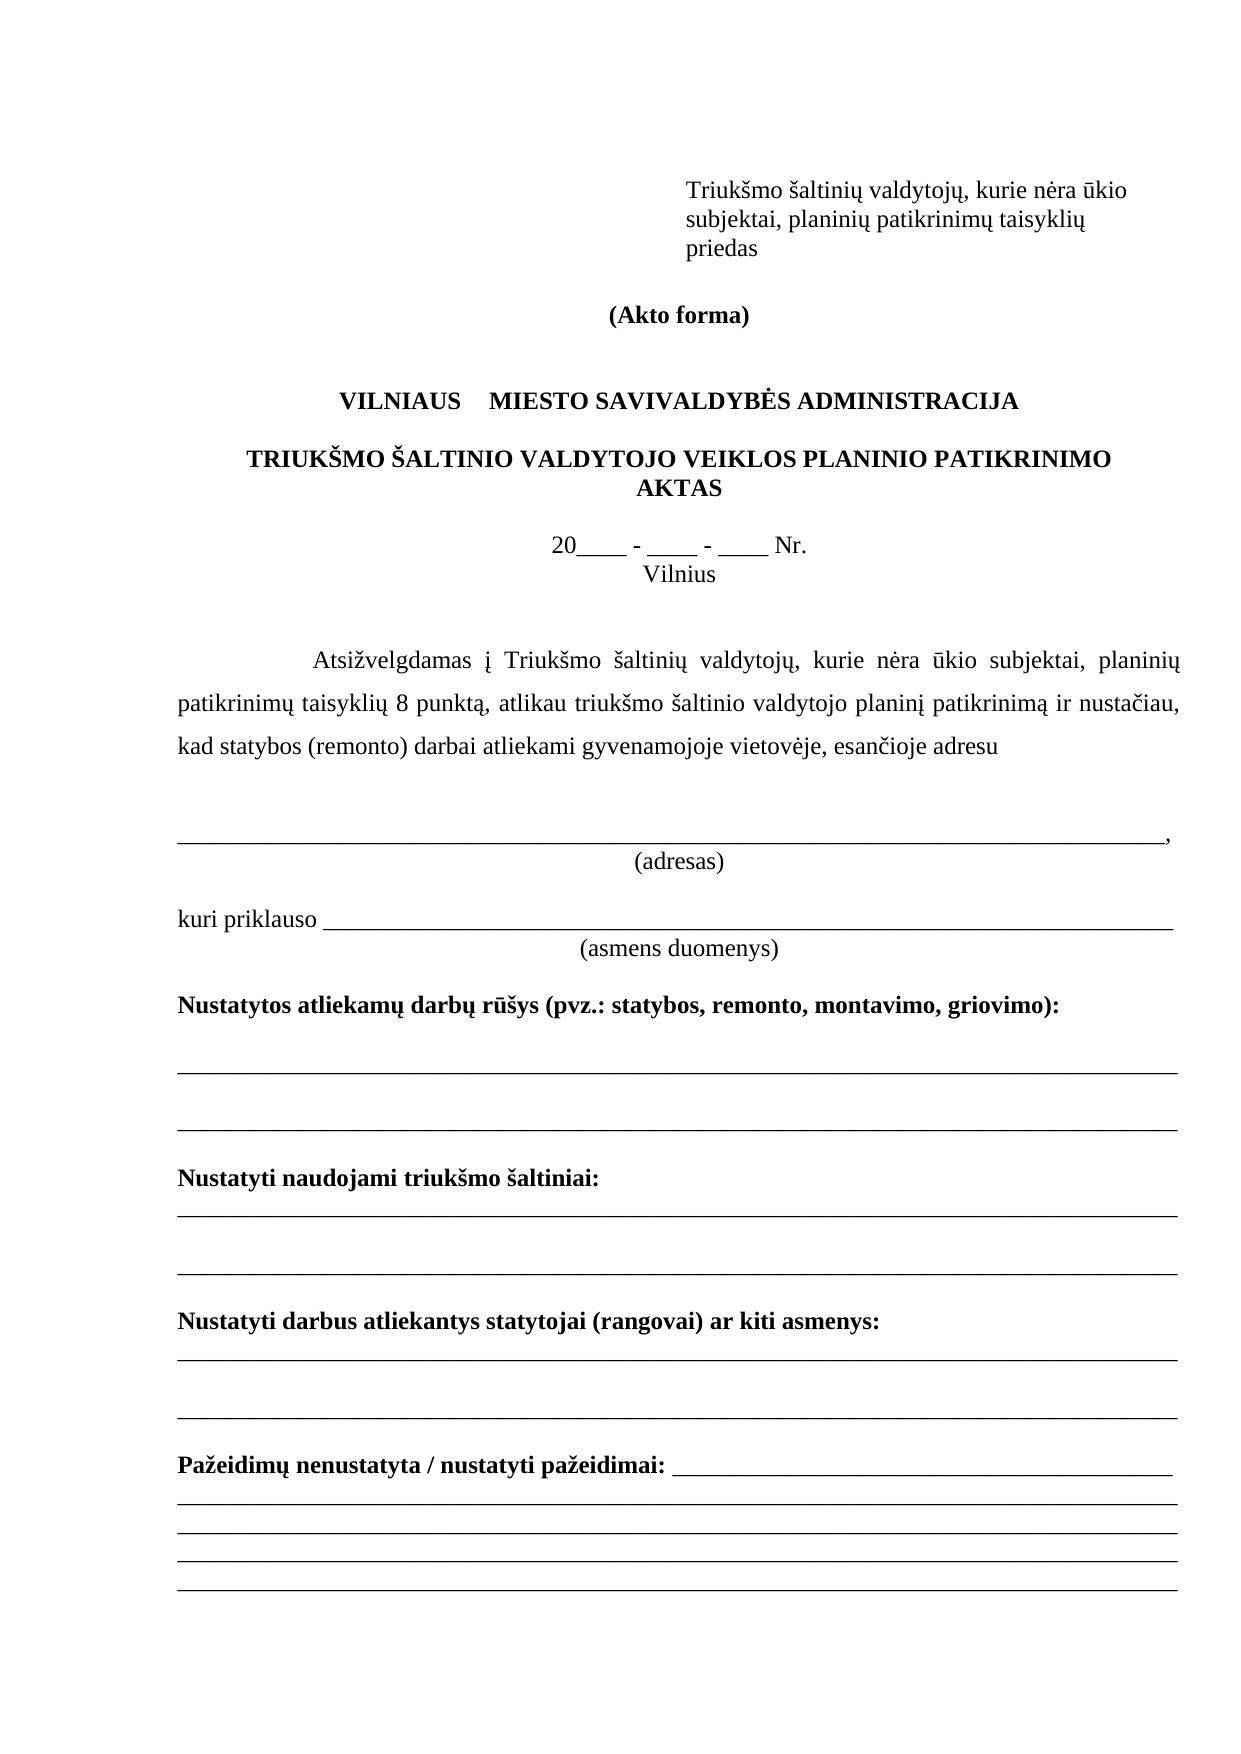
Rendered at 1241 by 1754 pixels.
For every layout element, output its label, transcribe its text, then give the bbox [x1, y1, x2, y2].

text ________________________________________________________________________________ [177, 1048, 1181, 1076]
text _______________________________________________________________________________, [177, 818, 1181, 846]
text Atsižvelgdamas į Triukšmo šaltinių valdytojų, kurie nėra ūkio subjektai, planinių patikrinimų taisyklių 8 punktą, atlikau triukšmo šaltinio valdytojo planinį patikrinimą ir nustačiau, kad statybos (remonto) darbai atliekami gyvenamojoje vietovėje, esančioje adresu [177, 645, 1181, 760]
text priedas [686, 233, 1181, 262]
text (adresas) [177, 846, 1181, 875]
text Nustatyti darbus atliekantys statytojai (rangovai) ar kiti asmenys: ________________________________________________________________________________ [177, 1306, 1181, 1364]
text Nustatytos atliekamų darbų rūšys (pvz.: statybos, remonto, montavimo, griovimo): [177, 990, 1181, 1019]
text VILNIAUS MIESTO SAVIVALDYBĖS ADMINISTRACIJA [177, 386, 1181, 415]
text 20____ - ____ - ____ Nr. [177, 530, 1181, 559]
text ________________________________________________________________________________ [177, 1393, 1181, 1421]
text AKTAS [177, 473, 1181, 501]
text ________________________________________________________________________________ [177, 1536, 1181, 1565]
text ________________________________________________________________________________ [177, 1479, 1181, 1508]
text (Akto forma) [177, 300, 1181, 329]
text kuri priklauso ____________________________________________________________________ [177, 904, 1181, 933]
text ________________________________________________________________________________ [177, 1191, 1181, 1220]
text Vilnius [177, 559, 1181, 588]
text (asmens duomenys) [177, 933, 1181, 961]
text ________________________________________________________________________________ [177, 1249, 1181, 1278]
text TRIUKŠMO ŠALTINIO VALDYTOJO VEIKLOS PLANINIO PATIKRINIMO [177, 444, 1181, 473]
text Pažeidimų nenustatyta / nustatyti pažeidimai: ________________________________________ [177, 1450, 1181, 1479]
text ________________________________________________________________________________ [177, 1508, 1181, 1536]
text Triukšmo šaltinių valdytojų, kurie nėra ūkio subjektai, planinių patikrinimų taisyklių [686, 176, 1181, 233]
text ________________________________________________________________________________ [177, 1565, 1181, 1594]
text Nustatyti naudojami triukšmo šaltiniai: [177, 1163, 1181, 1191]
text ________________________________________________________________________________ [177, 1105, 1181, 1134]
